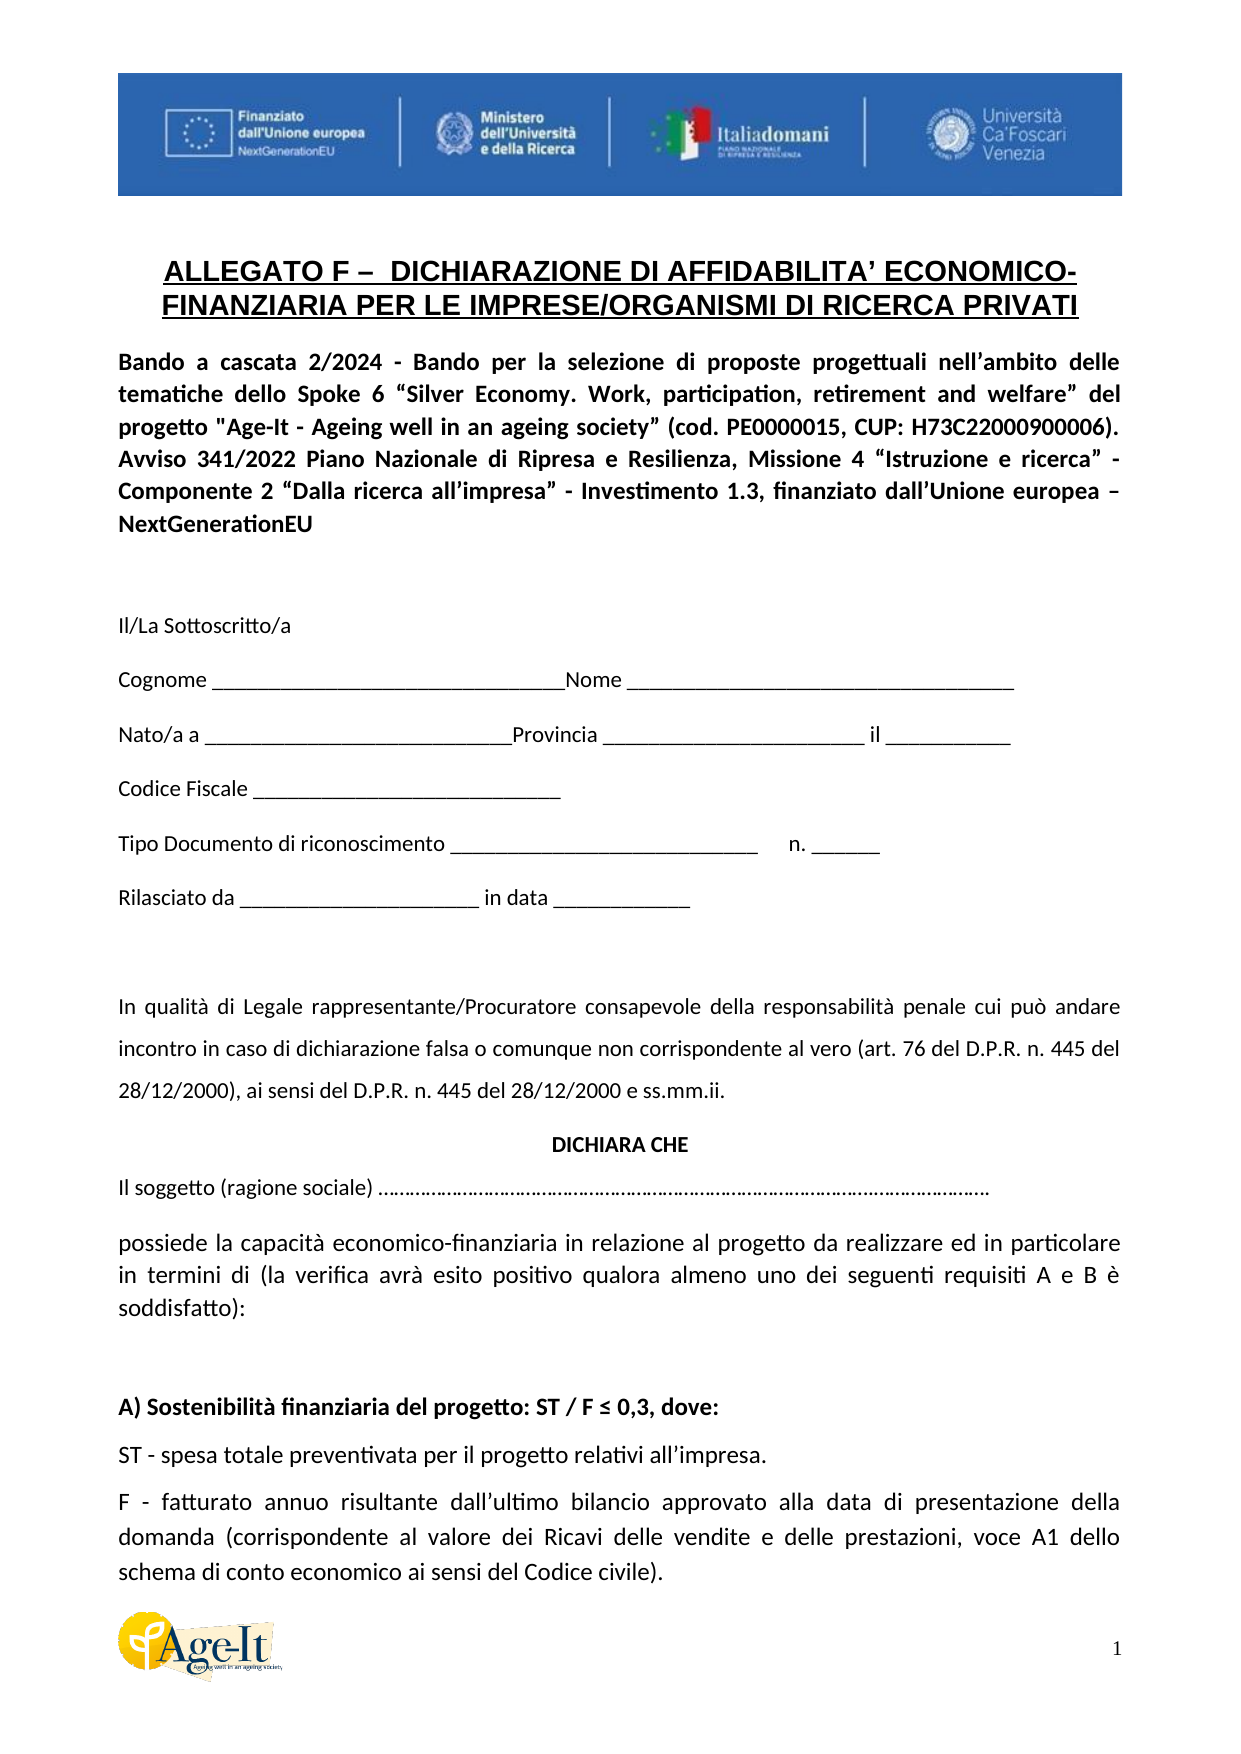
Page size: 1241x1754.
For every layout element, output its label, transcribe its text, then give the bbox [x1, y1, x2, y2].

text DICHIARA CHE [118, 1131, 1122, 1158]
text Il soggetto (ragione sociale) ………………………………………………………………………………….…………………. [118, 1173, 1122, 1201]
text Rilasciato da _____________________ in data ____________ [118, 883, 1122, 911]
text In qualità di Legale rappresentante/Procuratore consapevole della responsabilità penale cui può andare incontro in caso di dichiarazione falsa o comunque non corrispondente al vero (art. 76 del D.P.R. n. 445 del 28/12/2000), ai sensi del D.P.R. n. 445 del 28/12/2000 e ss.mm.ii. [118, 992, 1122, 1104]
text F - fatturato annuo risultante dall’ultimo bilancio approvato alla data di presentazione della domanda (corrispondente al valore dei Ricavi delle vendite e delle prestazioni, voce A1 dello schema di conto economico ai sensi del Codice civile). [118, 1486, 1122, 1587]
subtitle ALLEGATO F – DICHIARAZIONE DI AFFIDABILITA’ ECONOMICO-FINANZIARIA PER LE IMPRESE/ORGANISMI DI RICERCA PRIVATI [118, 254, 1122, 321]
text Cognome _______________________________Nome __________________________________ [118, 665, 1122, 693]
text ST - spesa totale preventivata per il progetto relativi all’impresa. [118, 1439, 1122, 1469]
text A) Sostenibilità finanziaria del progetto: ST / F ≤ 0,3, dove: [118, 1391, 1122, 1422]
text Tipo Documento di riconoscimento ___________________________ n. ______ [118, 829, 1122, 857]
text Nato/a a ___________________________Provincia _______________________ il ___________ [118, 720, 1122, 748]
text Bando a cascata 2/2024 - Bando per la selezione di proposte progettuali nell’ambito delle tematiche dello Spoke 6 “Silver Economy. Work, participation, retirement and welfare” del progetto "Age-It - Ageing well in an ageing society” (cod. PE0000015, CUP: H73C22000900006). Avviso 341/2022 Piano Nazionale di Ripresa e Resilienza, Missione 4 “Istruzione e ricerca” - Componente 2 “Dalla ricerca all’impresa” - Investimento 1.3, finanziato dall’Unione europea – NextGenerationEU [118, 346, 1122, 538]
text Il/La Sottoscritto/a [118, 611, 1122, 639]
text possiede la capacità economico-finanziaria in relazione al progetto da realizzare ed in particolare in termini di (la verifica avrà esito positivo qualora almeno uno dei seguenti requisiti A e B è soddisfatto): [118, 1227, 1122, 1322]
text Codice Fiscale ___________________________ [118, 774, 1122, 802]
